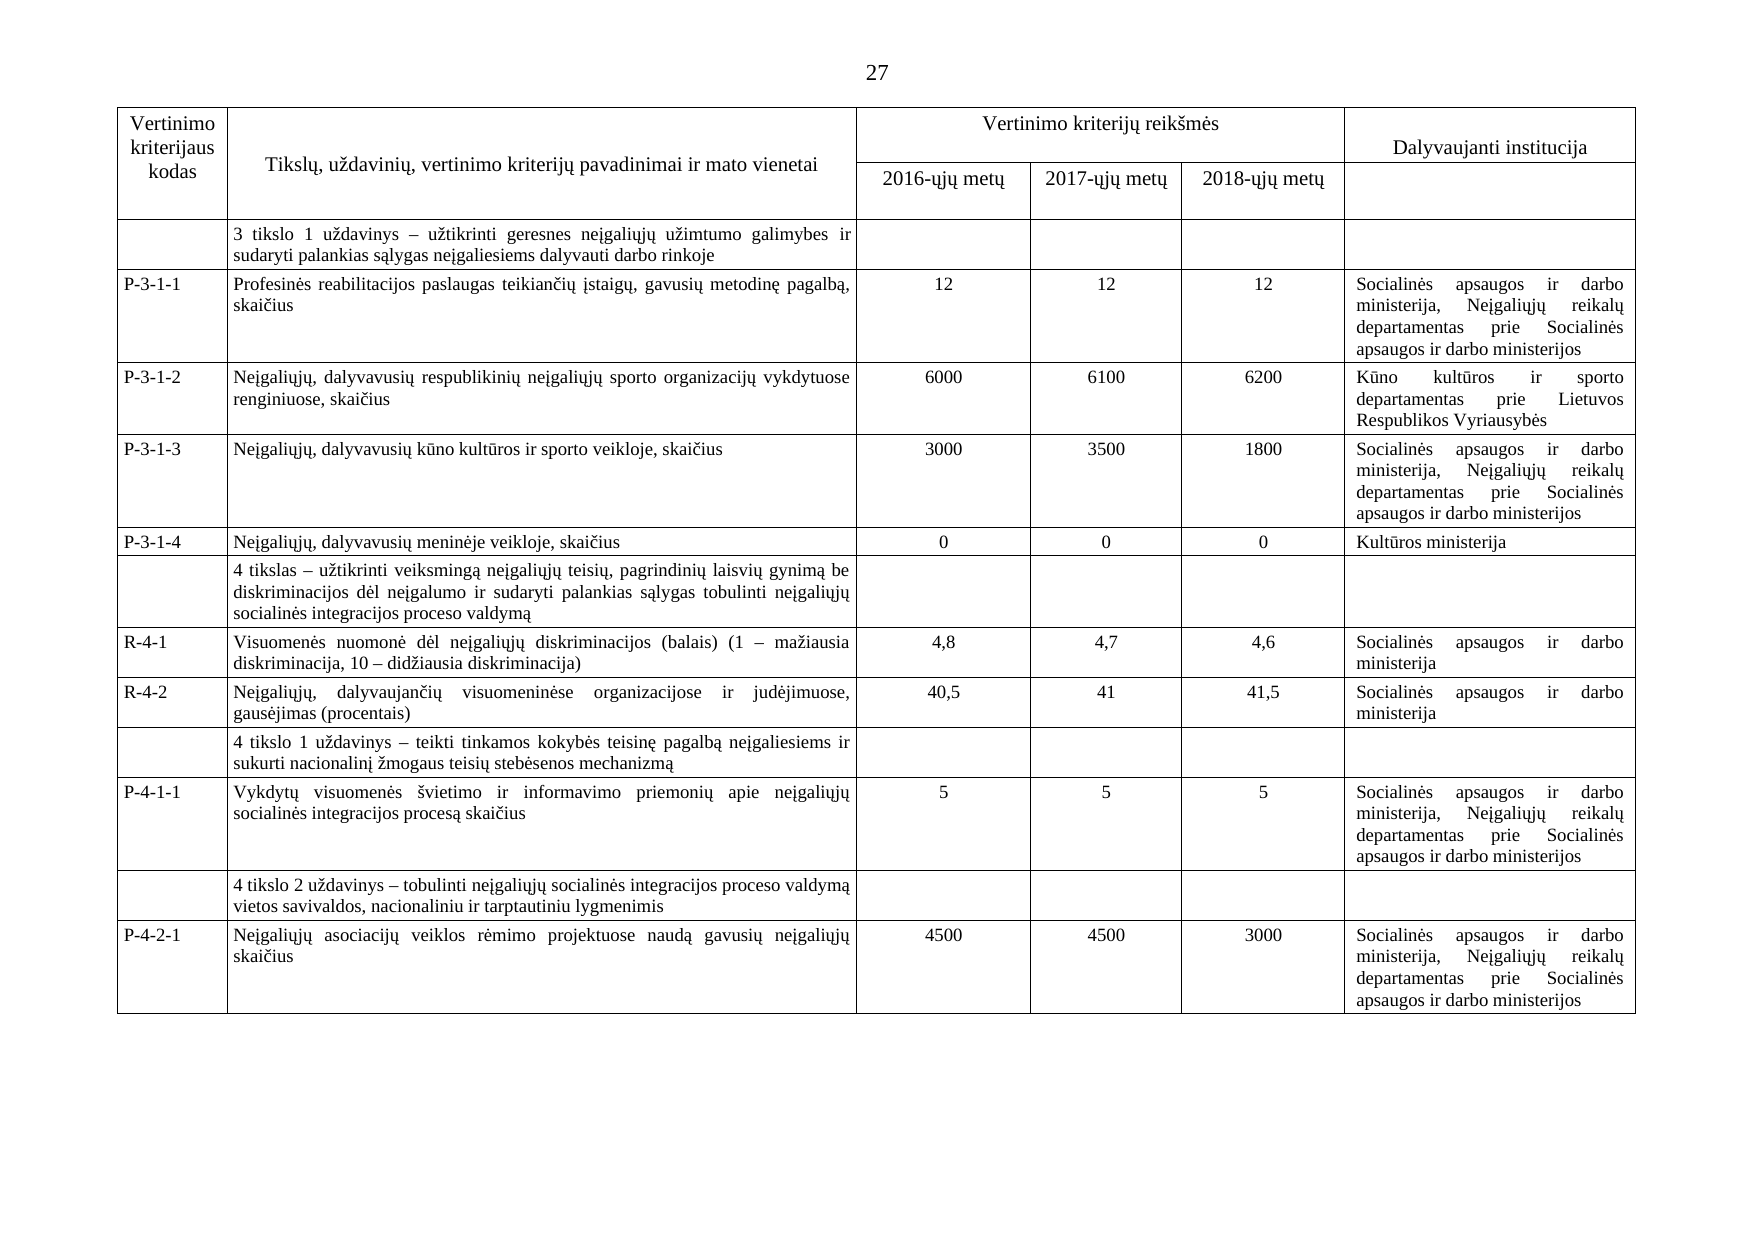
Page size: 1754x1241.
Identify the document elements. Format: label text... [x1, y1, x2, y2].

table_cell 5 [1031, 778, 1181, 870]
table_cell 41,5 [1182, 678, 1344, 727]
table_cell Socialinės apsaugos ir darbo ministerija, Neįgaliųjų reikalų departamentas prie Socialinės apsaugos ir darbo ministerijos [1345, 778, 1635, 870]
table_cell [118, 728, 227, 777]
table_cell [118, 556, 227, 627]
table_cell Socialinės apsaugos ir darbo ministerija [1345, 628, 1635, 677]
table_cell Socialinės apsaugos ir darbo ministerija, Neįgaliųjų reikalų departamentas prie Socialinės apsaugos ir darbo ministerijos [1345, 270, 1635, 362]
table_cell Visuomenės nuomonė dėl neįgaliųjų diskriminacijos (balais) (1 – mažiausia diskriminacija, 10 – didžiausia diskriminacija) [228, 628, 856, 677]
table_cell [1345, 728, 1635, 777]
table_cell [118, 220, 227, 269]
table_cell P-3-1-2 [118, 363, 227, 433]
table_cell Neįgaliųjų, dalyvavusių kūno kultūros ir sporto veikloje, skaičius [228, 435, 856, 527]
table_cell [1182, 728, 1344, 777]
table_cell [857, 871, 1030, 920]
table_cell 0 [1031, 528, 1181, 555]
table_cell 6000 [857, 363, 1030, 433]
table_cell 4,8 [857, 628, 1030, 677]
table_cell [857, 728, 1030, 777]
table_cell 2018-ųjų metų [1182, 163, 1344, 219]
table_cell [1031, 728, 1181, 777]
table_cell [1031, 220, 1181, 269]
table_cell [857, 220, 1030, 269]
table_cell R-4-1 [118, 628, 227, 677]
table_cell 0 [857, 528, 1030, 555]
table_cell R-4-2 [118, 678, 227, 727]
table_cell P-4-2-1 [118, 921, 227, 1013]
table_cell [1031, 556, 1181, 627]
table_cell 3000 [857, 435, 1030, 527]
table_cell 3500 [1031, 435, 1181, 527]
table_cell 2017-ųjų metų [1031, 163, 1181, 219]
table_cell [1182, 220, 1344, 269]
table_header Dalyvaujanti institucija [1345, 108, 1635, 162]
table_cell 4 tikslo 1 uždavinys – teikti tinkamos kokybės teisinę pagalbą neįgaliesiems ir sukurti nacionalinį žmogaus teisių stebėsenos mechanizmą [228, 728, 856, 777]
table_cell [118, 871, 227, 920]
table_cell 41 [1031, 678, 1181, 727]
table_cell Neįgaliųjų, dalyvavusių respublikinių neįgaliųjų sporto organizacijų vykdytuose renginiuose, skaičius [228, 363, 856, 433]
table_cell 12 [1182, 270, 1344, 362]
table_cell 0 [1182, 528, 1344, 555]
table_cell 2016-ųjų metų [857, 163, 1030, 219]
table_cell 4500 [857, 921, 1030, 1013]
table_cell 6100 [1031, 363, 1181, 433]
table_cell P-3-1-3 [118, 435, 227, 527]
table_cell 4500 [1031, 921, 1181, 1013]
table_header Vertinimo kriterijų reikšmės [857, 108, 1344, 162]
table_cell 3 tikslo 1 uždavinys – užtikrinti geresnes neįgaliųjų užimtumo galimybes ir sudaryti palankias sąlygas neįgaliesiems dalyvauti darbo rinkoje [228, 220, 856, 269]
table_cell 5 [1182, 778, 1344, 870]
table_cell Socialinės apsaugos ir darbo ministerija, Neįgaliųjų reikalų departamentas prie Socialinės apsaugos ir darbo ministerijos [1345, 435, 1635, 527]
table_cell Neįgaliųjų, dalyvaujančių visuomeninėse organizacijose ir judėjimuose, gausėjimas (procentais) [228, 678, 856, 727]
table_cell [1345, 871, 1635, 920]
table_cell Neįgaliųjų, dalyvavusių meninėje veikloje, skaičius [228, 528, 856, 555]
table_cell [1031, 871, 1181, 920]
table_cell [857, 556, 1030, 627]
table_cell Vykdytų visuomenės švietimo ir informavimo priemonių apie neįgaliųjų socialinės integracijos procesą skaičius [228, 778, 856, 870]
table_cell Profesinės reabilitacijos paslaugas teikiančių įstaigų, gavusių metodinę pagalbą, skaičius [228, 270, 856, 362]
table_header Vertinimo kriterijaus kodas [118, 108, 227, 219]
table_cell 1800 [1182, 435, 1344, 527]
table_cell 4,6 [1182, 628, 1344, 677]
table_cell 6200 [1182, 363, 1344, 433]
table_cell 4,7 [1031, 628, 1181, 677]
table_cell [1182, 871, 1344, 920]
table_header Tikslų, uždavinių, vertinimo kriterijų pavadinimai ir mato vienetai [228, 108, 856, 219]
table_cell 4 tikslas – užtikrinti veiksmingą neįgaliųjų teisių, pagrindinių laisvių gynimą be diskriminacijos dėl neįgalumo ir sudaryti palankias sąlygas tobulinti neįgaliųjų socialinės integracijos proceso valdymą [228, 556, 856, 627]
table_cell Socialinės apsaugos ir darbo ministerija, Neįgaliųjų reikalų departamentas prie Socialinės apsaugos ir darbo ministerijos [1345, 921, 1635, 1013]
table_cell Neįgaliųjų asociacijų veiklos rėmimo projektuose naudą gavusių neįgaliųjų skaičius [228, 921, 856, 1013]
table_cell 40,5 [857, 678, 1030, 727]
table_cell Kūno kultūros ir sporto departamentas prie Lietuvos Respublikos Vyriausybės [1345, 363, 1635, 433]
table_cell Socialinės apsaugos ir darbo ministerija [1345, 678, 1635, 727]
table_cell [1182, 556, 1344, 627]
table_cell P-3-1-1 [118, 270, 227, 362]
table_cell [1345, 163, 1635, 219]
table_cell Kultūros ministerija [1345, 528, 1635, 555]
table_cell [1345, 220, 1635, 269]
table_cell 4 tikslo 2 uždavinys – tobulinti neįgaliųjų socialinės integracijos proceso valdymą vietos savivaldos, nacionaliniu ir tarptautiniu lygmenimis [228, 871, 856, 920]
table_cell 12 [857, 270, 1030, 362]
table_cell 12 [1031, 270, 1181, 362]
table_cell [1345, 556, 1635, 627]
table_cell P-3-1-4 [118, 528, 227, 555]
table_cell 3000 [1182, 921, 1344, 1013]
table_cell P-4-1-1 [118, 778, 227, 870]
table_cell 5 [857, 778, 1030, 870]
